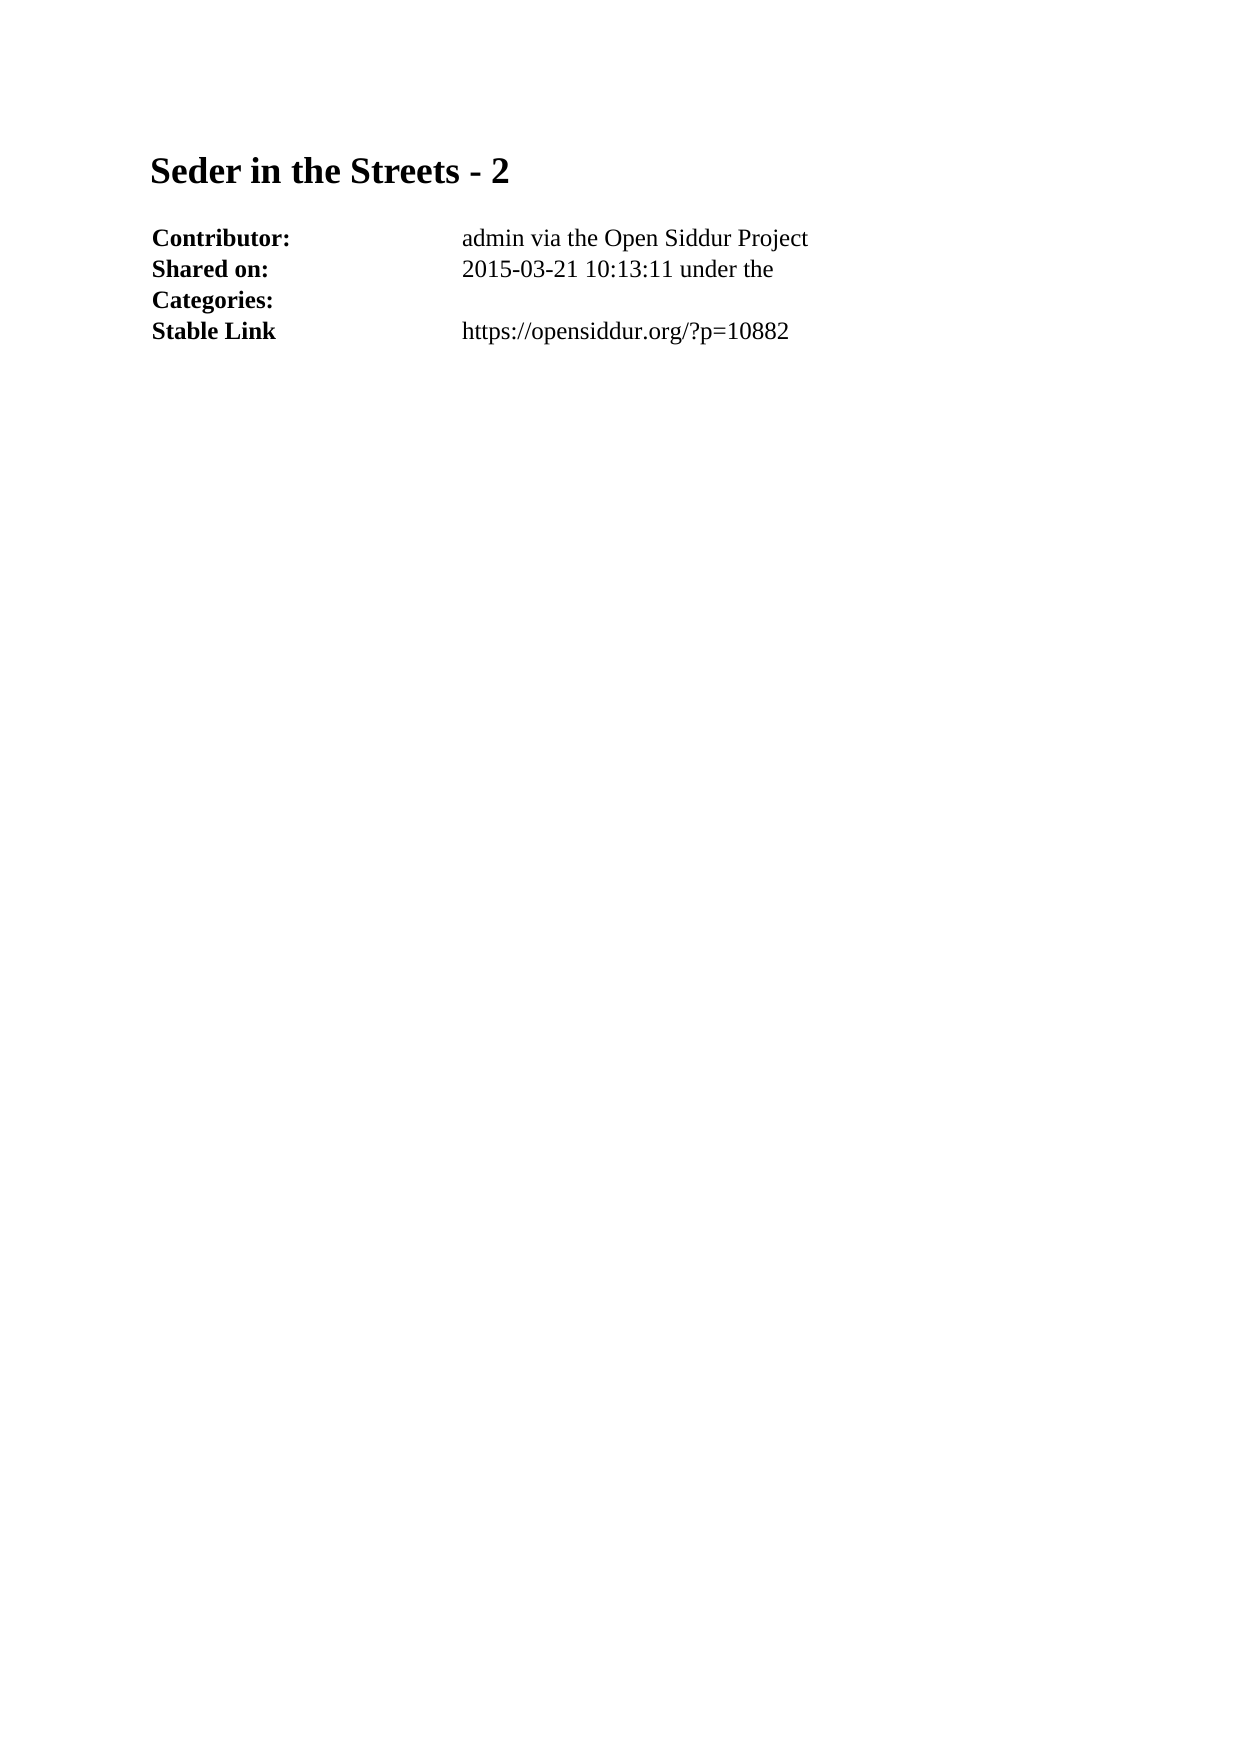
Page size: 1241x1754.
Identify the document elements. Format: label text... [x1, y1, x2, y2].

table_cell 2015-03-21 10:13:11 under the [460, 254, 1090, 284]
table_header Contributor: [150, 223, 460, 253]
table_header admin via the Open Siddur Project [460, 223, 1090, 253]
table_cell Stable Link [150, 315, 460, 346]
table_cell Shared on: [150, 254, 460, 284]
table_cell Categories: [150, 284, 460, 315]
table_cell [460, 284, 1090, 315]
table_cell https://opensiddur.org/?p=10882 [460, 315, 1090, 346]
subtitle Seder in the Streets - 2 [150, 150, 1090, 192]
